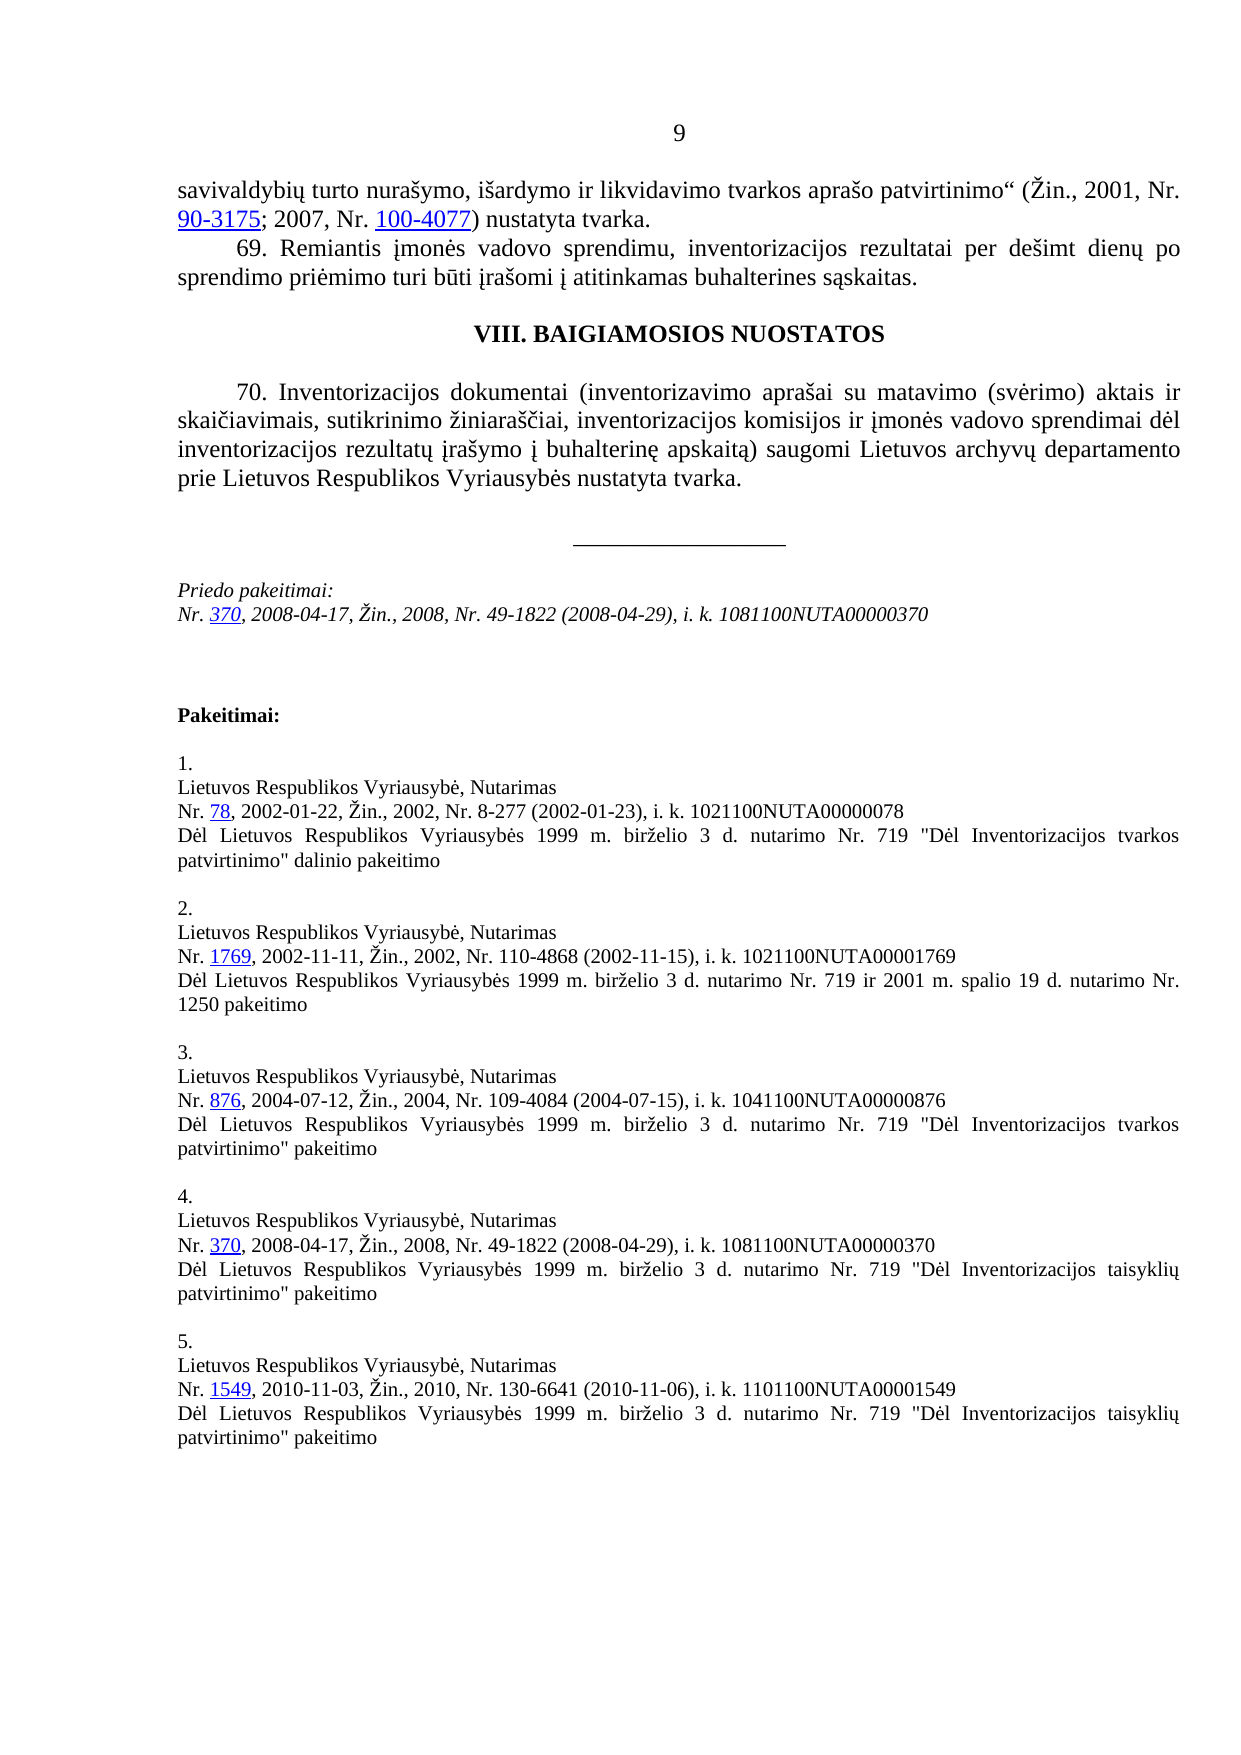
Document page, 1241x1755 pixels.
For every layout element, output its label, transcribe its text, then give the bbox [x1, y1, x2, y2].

text Lietuvos Respublikos Vyriausybė, Nutarimas [177, 1353, 1181, 1377]
text 69. Remiantis įmonės vadovo sprendimu, inventorizacijos rezultatai per dešimt dienų po sprendimo priėmimo turi būti įrašomi į atitinkamas buhalterines sąskaitas. [177, 233, 1181, 291]
text Nr. 876, 2004-07-12, Žin., 2004, Nr. 109-4084 (2004-07-15), i. k. 1041100NUTA00000876 [177, 1088, 1181, 1112]
text Nr. 370, 2008-04-17, Žin., 2008, Nr. 49-1822 (2008-04-29), i. k. 1081100NUTA00000370 [177, 602, 1181, 626]
text Dėl Lietuvos Respublikos Vyriausybės 1999 m. birželio 3 d. nutarimo Nr. 719 ir 2001 m. spalio 19 d. nutarimo Nr. 1250 pakeitimo [177, 968, 1181, 1016]
text Nr. 370, 2008-04-17, Žin., 2008, Nr. 49-1822 (2008-04-29), i. k. 1081100NUTA00000370 [177, 1232, 1181, 1257]
text 2. [177, 896, 1181, 920]
text VIII. BAIGIAMOSIOS NUOSTATOS [177, 319, 1181, 348]
text Nr. 1769, 2002-11-11, Žin., 2002, Nr. 110-4868 (2002-11-15), i. k. 1021100NUTA00001769 [177, 944, 1181, 968]
text Lietuvos Respublikos Vyriausybė, Nutarimas [177, 1064, 1181, 1088]
text Priedo pakeitimai: [177, 578, 1181, 602]
text Nr. 1549, 2010-11-03, Žin., 2010, Nr. 130-6641 (2010-11-06), i. k. 1101100NUTA00001549 [177, 1377, 1181, 1401]
text 70. Inventorizacijos dokumentai (inventorizavimo aprašai su matavimo (svėrimo) aktais ir skaičiavimais, sutikrinimo žiniaraščiai, inventorizacijos komisijos ir įmonės vadovo sprendimai dėl inventorizacijos rezultatų įrašymo į buhalterinę apskaitą) saugomi Lietuvos archyvų departamento prie Lietuvos Respublikos Vyriausybės nustatyta tvarka. [177, 377, 1181, 492]
text Lietuvos Respublikos Vyriausybė, Nutarimas [177, 775, 1181, 799]
text savivaldybių turto nurašymo, išardymo ir likvidavimo tvarkos aprašo patvirtinimo“ (Žin., 2001, Nr. 90-3175; 2007, Nr. 100-4077) nustatyta tvarka. [177, 176, 1181, 233]
text Lietuvos Respublikos Vyriausybė, Nutarimas [177, 920, 1181, 944]
text Pakeitimai: [177, 703, 1181, 727]
text Dėl Lietuvos Respublikos Vyriausybės 1999 m. birželio 3 d. nutarimo Nr. 719 "Dėl Inventorizacijos taisyklių patvirtinimo" pakeitimo [177, 1401, 1181, 1449]
text Lietuvos Respublikos Vyriausybė, Nutarimas [177, 1208, 1181, 1232]
text Nr. 78, 2002-01-22, Žin., 2002, Nr. 8-277 (2002-01-23), i. k. 1021100NUTA00000078 [177, 799, 1181, 823]
text 3. [177, 1040, 1181, 1064]
text Dėl Lietuvos Respublikos Vyriausybės 1999 m. birželio 3 d. nutarimo Nr. 719 "Dėl Inventorizacijos taisyklių patvirtinimo" pakeitimo [177, 1257, 1181, 1305]
text 4. [177, 1184, 1181, 1208]
text _________________ [177, 521, 1181, 549]
text Dėl Lietuvos Respublikos Vyriausybės 1999 m. birželio 3 d. nutarimo Nr. 719 "Dėl Inventorizacijos tvarkos patvirtinimo" pakeitimo [177, 1112, 1181, 1160]
text 5. [177, 1329, 1181, 1353]
text 1. [177, 751, 1181, 775]
text Dėl Lietuvos Respublikos Vyriausybės 1999 m. birželio 3 d. nutarimo Nr. 719 "Dėl Inventorizacijos tvarkos patvirtinimo" dalinio pakeitimo [177, 823, 1181, 872]
